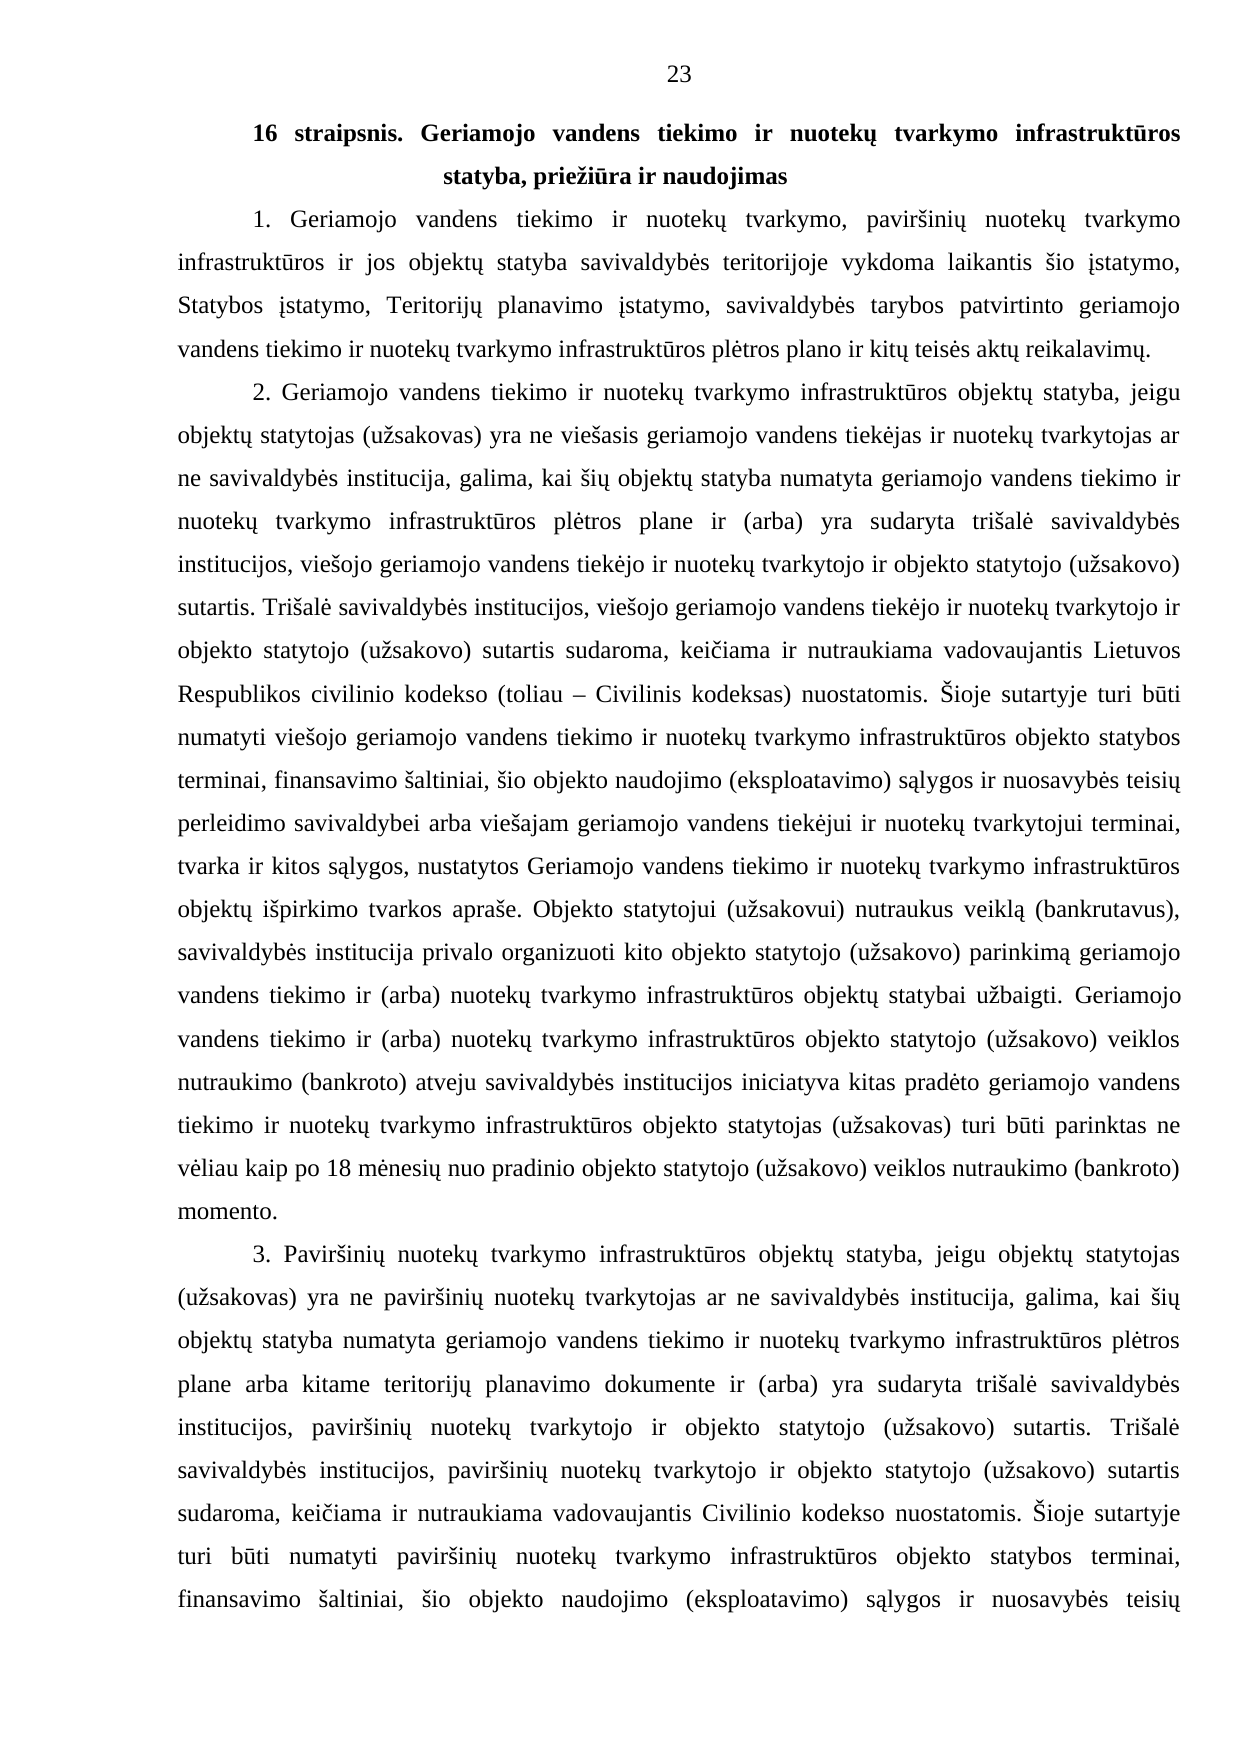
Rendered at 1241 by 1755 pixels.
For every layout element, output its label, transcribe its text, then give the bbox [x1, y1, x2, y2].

text 2. Geriamojo vandens tiekimo ir nuotekų tvarkymo infrastruktūros objektų statyba, jeigu objektų statytojas (užsakovas) yra ne viešasis geriamojo vandens tiekėjas ir nuotekų tvarkytojas ar ne savivaldybės institucija, galima, kai šių objektų statyba numatyta geriamojo vandens tiekimo ir nuotekų tvarkymo infrastruktūros plėtros plane ir (arba) yra sudaryta trišalė savivaldybės institucijos, viešojo geriamojo vandens tiekėjo ir nuotekų tvarkytojo ir objekto statytojo (užsakovo) sutartis. Trišalė savivaldybės institucijos, viešojo geriamojo vandens tiekėjo ir nuotekų tvarkytojo ir objekto statytojo (užsakovo) sutartis sudaroma, keičiama ir nutraukiama vadovaujantis Lietuvos Respublikos civilinio kodekso (toliau – Civilinis kodeksas) nuostatomis. Šioje sutartyje turi būti numatyti viešojo geriamojo vandens tiekimo ir nuotekų tvarkymo infrastruktūros objekto statybos terminai, finansavimo šaltiniai, šio objekto naudojimo (eksploatavimo) sąlygos ir nuosavybės teisių perleidimo savivaldybei arba viešajam geriamojo vandens tiekėjui ir nuotekų tvarkytojui terminai, tvarka ir kitos sąlygos, nustatytos Geriamojo vandens tiekimo ir nuotekų tvarkymo infrastruktūros objektų išpirkimo tvarkos apraše. Objekto statytojui (užsakovui) nutraukus veiklą (bankrutavus), savivaldybės institucija privalo organizuoti kito objekto statytojo (užsakovo) parinkimą geriamojo vandens tiekimo ir (arba) nuotekų tvarkymo infrastruktūros objektų statybai užbaigti. Geriamojo vandens tiekimo ir (arba) nuotekų tvarkymo infrastruktūros objekto statytojo (užsakovo) veiklos nutraukimo (bankroto) atveju savivaldybės institucijos iniciatyva kitas pradėto geriamojo vandens tiekimo ir nuotekų tvarkymo infrastruktūros objekto statytojas (užsakovas) turi būti parinktas ne vėliau kaip po 18 mėnesių nuo pradinio objekto statytojo (užsakovo) veiklos nutraukimo (bankroto) momento. [177, 377, 1181, 1225]
text 16 straipsnis. Geriamojo vandens tiekimo ir nuotekų tvarkymo infrastruktūros statyba, priežiūra ir naudojimas [252, 118, 1181, 190]
text 3. Paviršinių nuotekų tvarkymo infrastruktūros objektų statyba, jeigu objektų statytojas (užsakovas) yra ne paviršinių nuotekų tvarkytojas ar ne savivaldybės institucija, galima, kai šių objektų statyba numatyta geriamojo vandens tiekimo ir nuotekų tvarkymo infrastruktūros plėtros plane arba kitame teritorijų planavimo dokumente ir (arba) yra sudaryta trišalė savivaldybės institucijos, paviršinių nuotekų tvarkytojo ir objekto statytojo (užsakovo) sutartis. Trišalė savivaldybės institucijos, paviršinių nuotekų tvarkytojo ir objekto statytojo (užsakovo) sutartis sudaroma, keičiama ir nutraukiama vadovaujantis Civilinio kodekso nuostatomis. Šioje sutartyje turi būti numatyti paviršinių nuotekų tvarkymo infrastruktūros objekto statybos terminai, finansavimo šaltiniai, šio objekto naudojimo (eksploatavimo) sąlygos ir nuosavybės teisių [177, 1239, 1181, 1613]
text 1. Geriamojo vandens tiekimo ir nuotekų tvarkymo, paviršinių nuotekų tvarkymo infrastruktūros ir jos objektų statyba savivaldybės teritorijoje vykdoma laikantis šio įstatymo, Statybos įstatymo, Teritorijų planavimo įstatymo, savivaldybės tarybos patvirtinto geriamojo vandens tiekimo ir nuotekų tvarkymo infrastruktūros plėtros plano ir kitų teisės aktų reikalavimų. [177, 204, 1181, 362]
